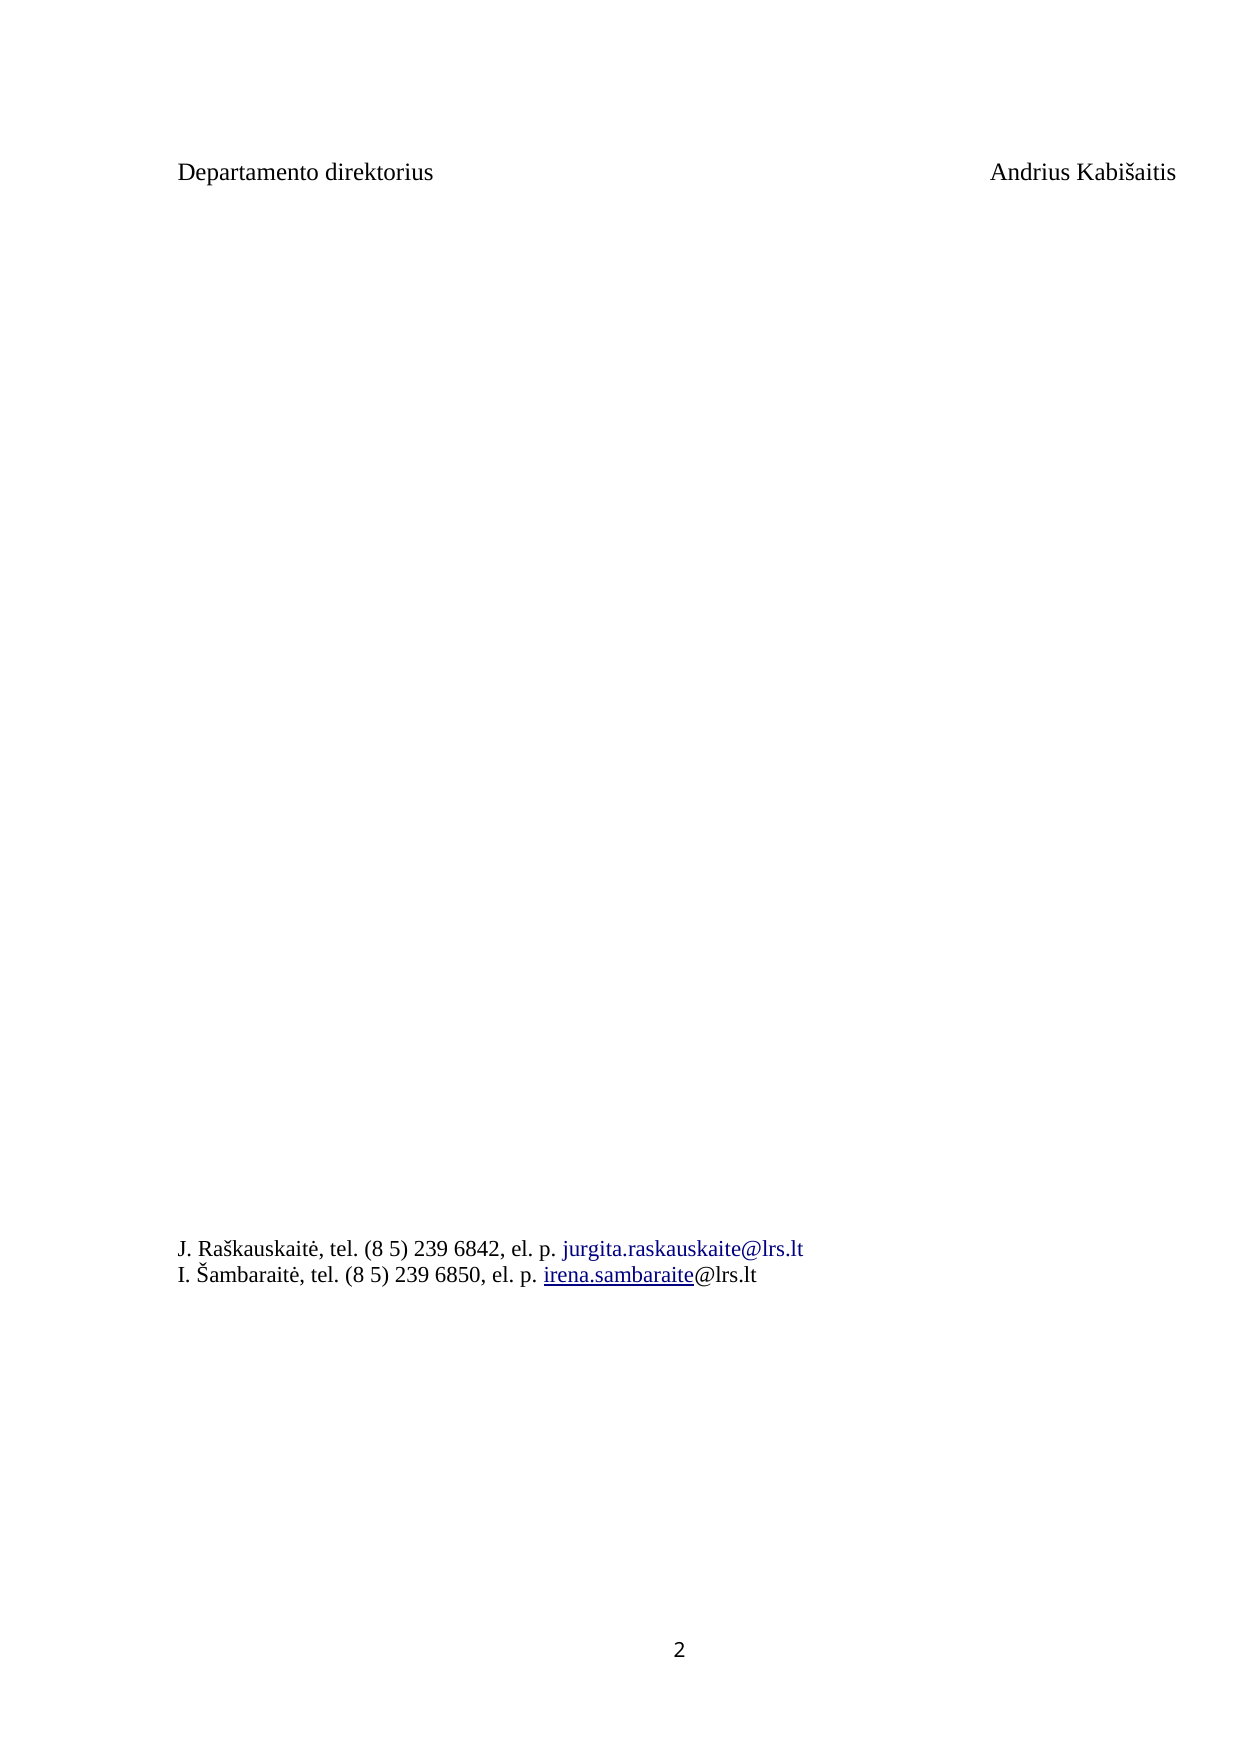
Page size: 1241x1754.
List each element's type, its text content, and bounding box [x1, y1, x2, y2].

text I. Šambaraitė, tel. (8 5) 239 6850, el. p. irena.sambaraite@lrs.lt [177, 1262, 1181, 1288]
text Departamento direktorius Andrius Kabišaitis [177, 157, 1181, 186]
text J. Raškauskaitė, tel. (8 5) 239 6842, el. p. jurgita.raskauskaite@lrs.lt [177, 1235, 1181, 1262]
